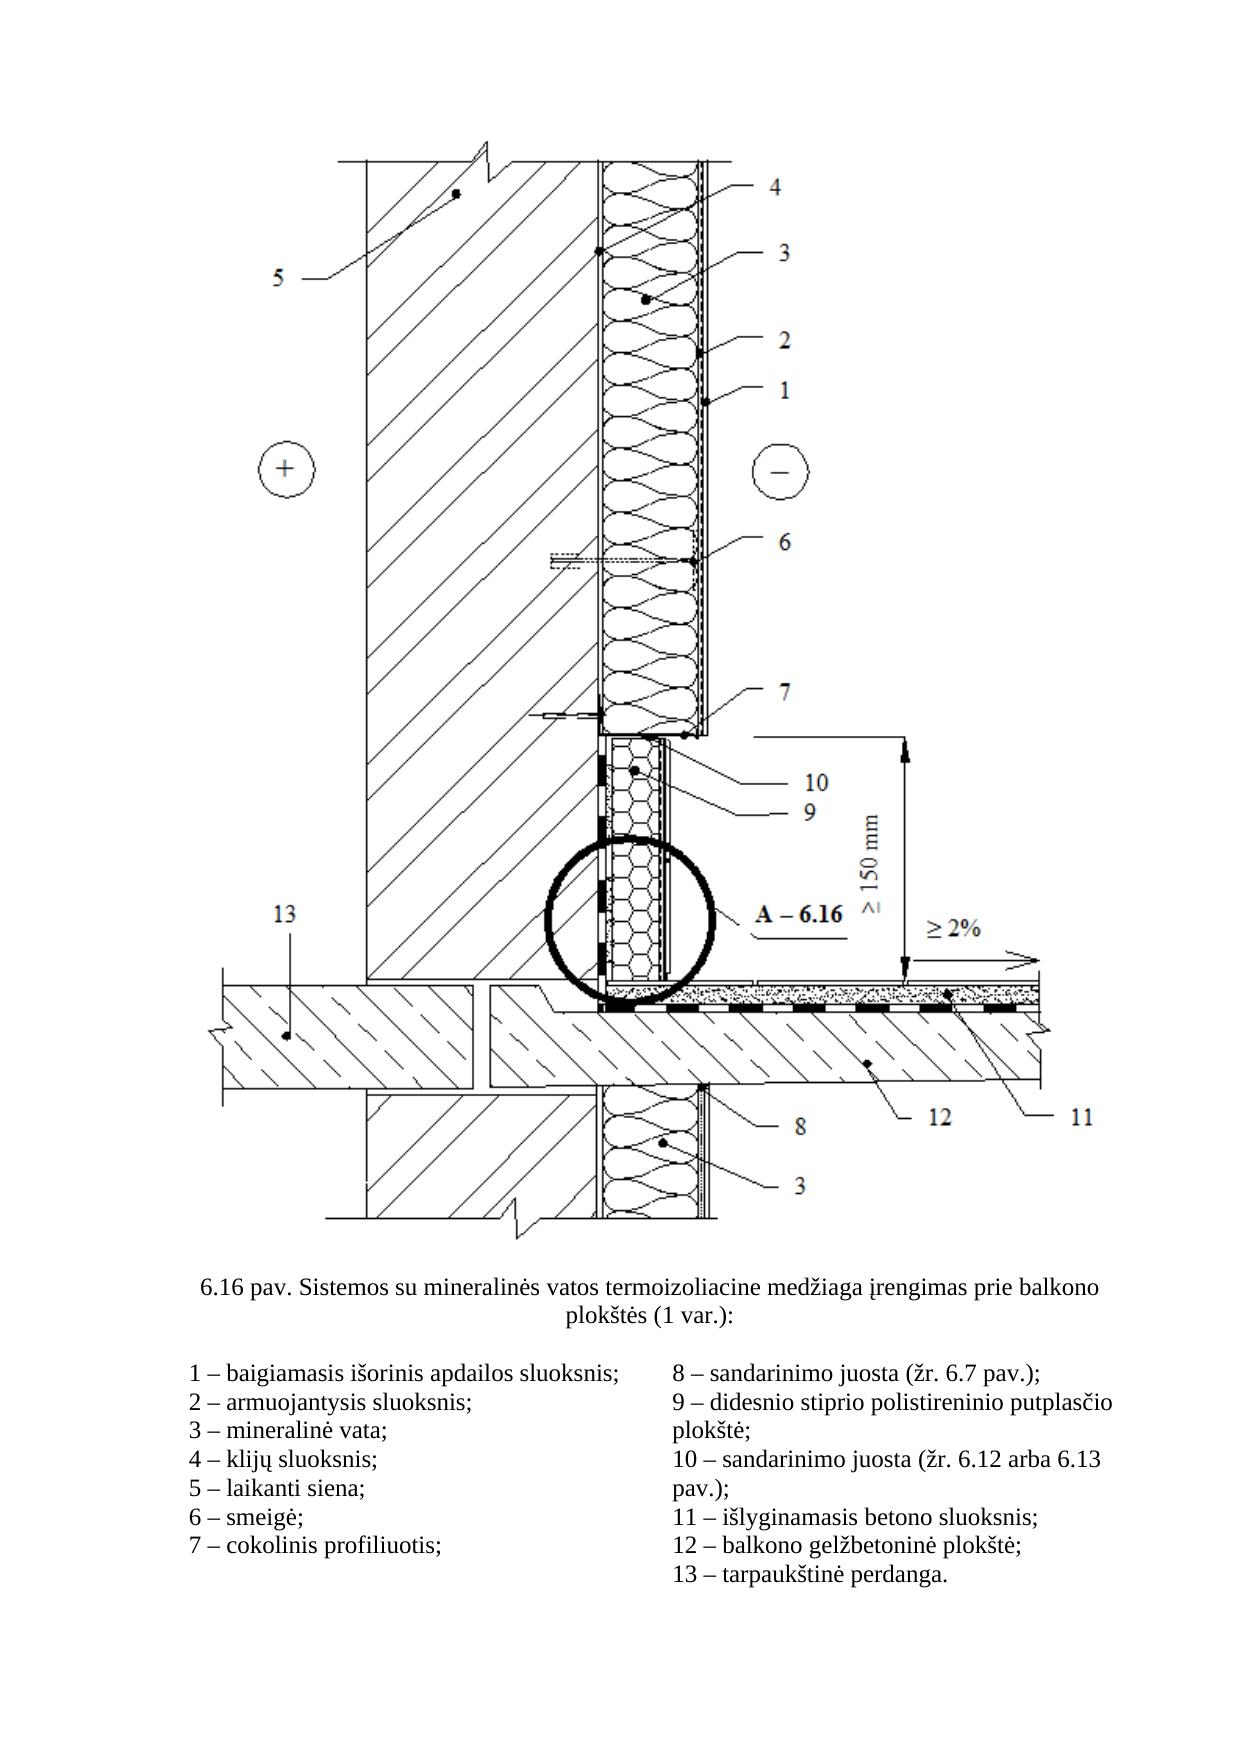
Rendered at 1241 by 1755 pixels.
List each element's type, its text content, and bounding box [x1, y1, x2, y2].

text 6.16 pav. Sistemos su mineralinės vatos termoizoliacine medžiaga įrengimas prie balkono plokštės (1 var.): [177, 1272, 1122, 1329]
table_header 8 – sandarinimo juosta (žr. 6.7 pav.); 9 – didesnio stiprio polistireninio putplasčio plokštė; 10 – sandarinimo juosta (žr. 6.12 arba 6.13 pav.); 11 – išlyginamasis betono sluoksnis; 12 – balkono gelžbetoninė plokštė; 13 – tarpaukštinė perdanga. [661, 1358, 1144, 1588]
table_header 1 – baigiamasis išorinis apdailos sluoksnis; 2 – armuojantysis sluoksnis; 3 – mineralinė vata; 4 – klijų sluoksnis; 5 – laikanti siena; 6 – smeigė; 7 – cokolinis profiliuotis; [177, 1358, 661, 1588]
text (pav.) [177, 118, 1122, 1243]
